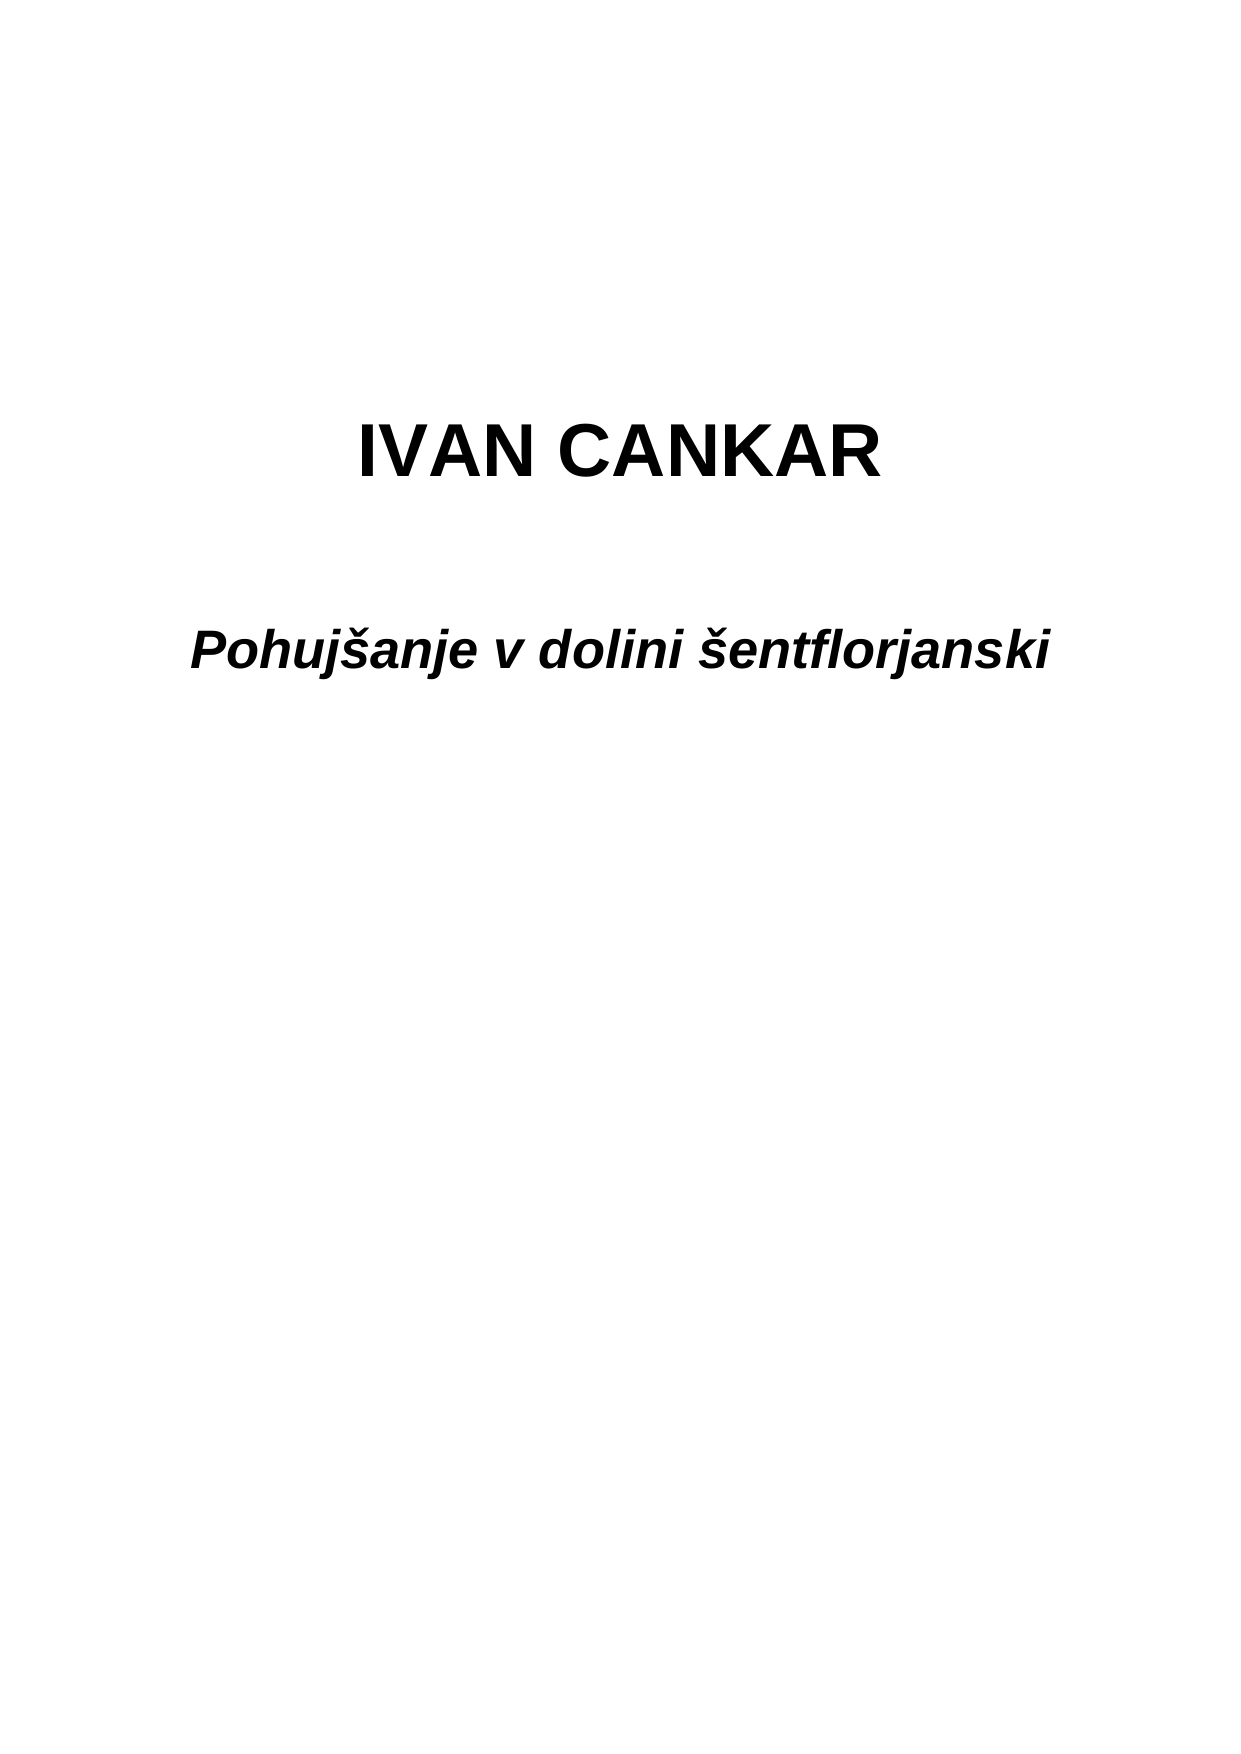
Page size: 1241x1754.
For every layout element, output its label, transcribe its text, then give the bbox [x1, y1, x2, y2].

text IVAN CANKAR [148, 406, 1093, 493]
text Pohujšanje v dolini šentflorjanski [148, 617, 1093, 679]
